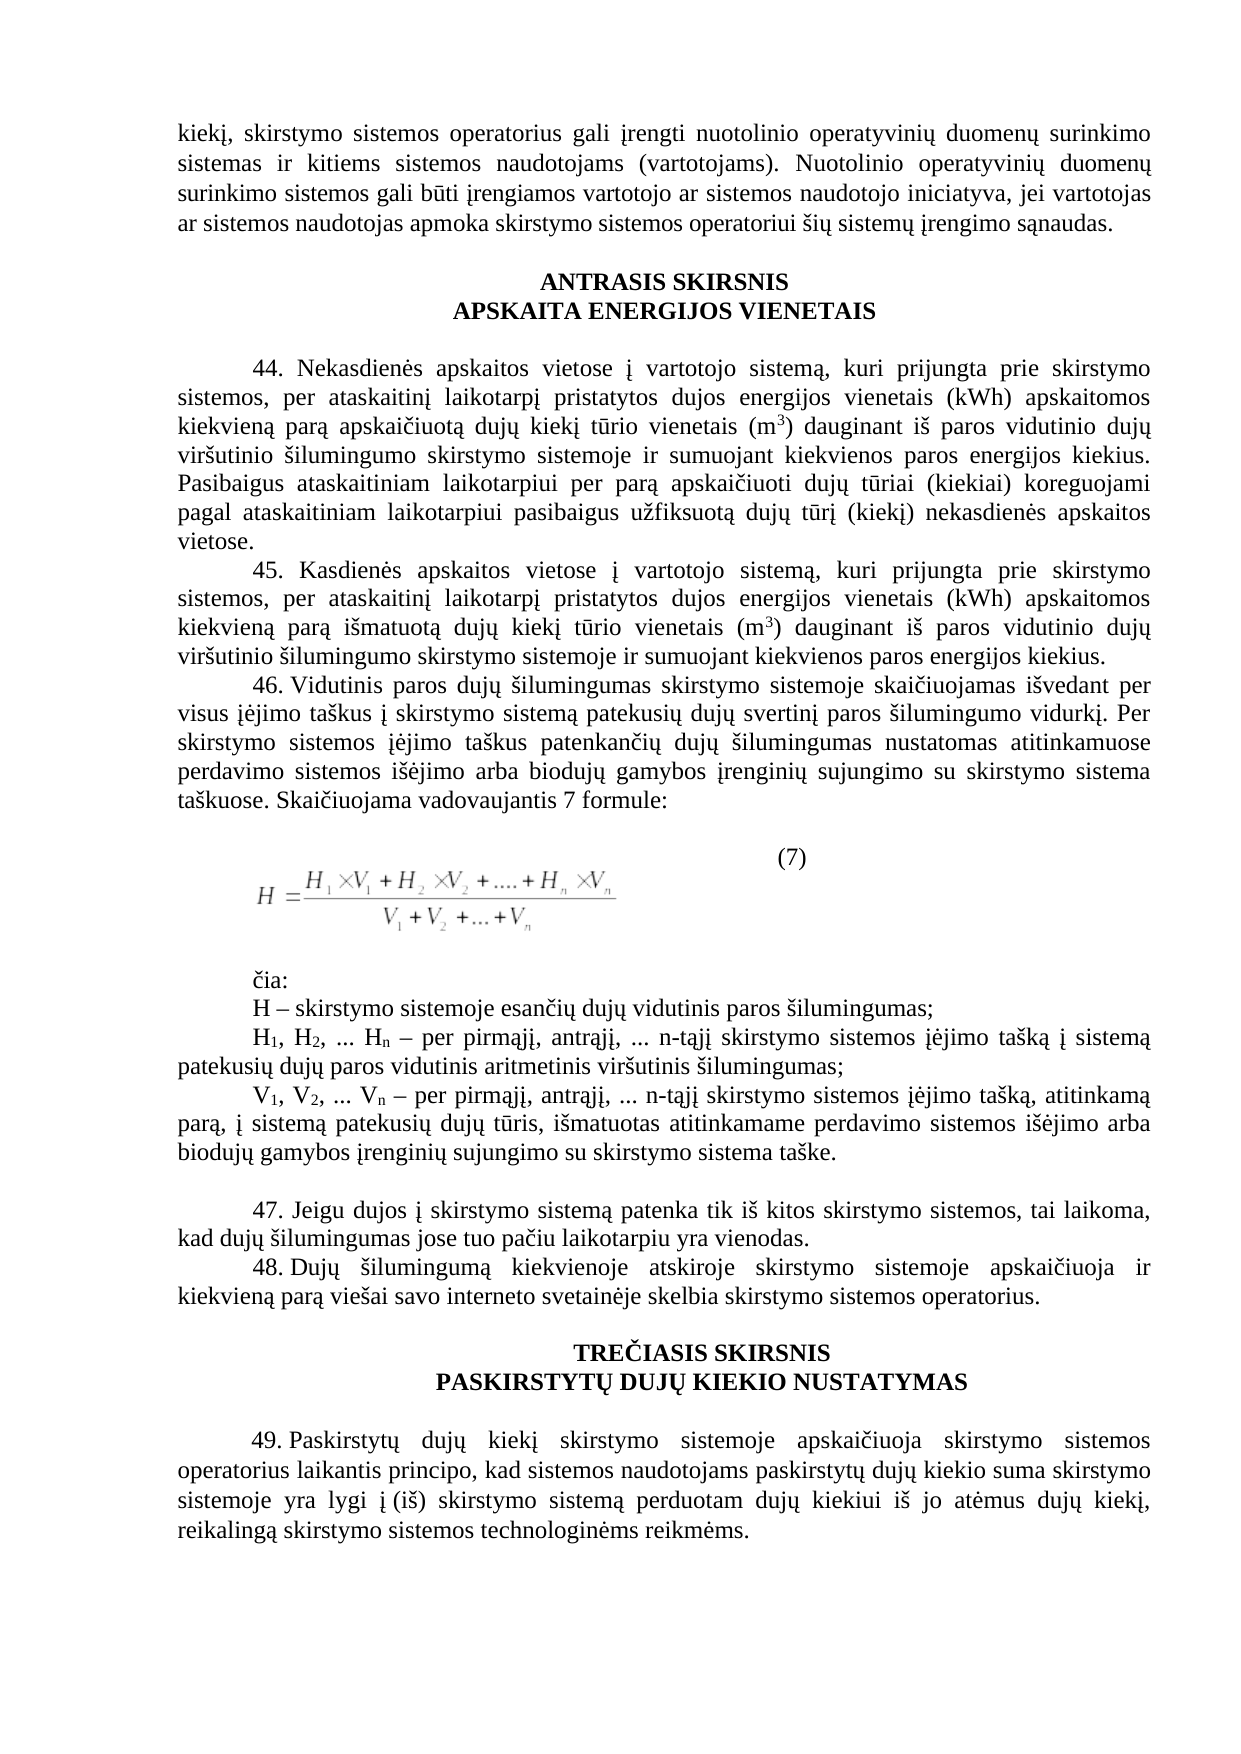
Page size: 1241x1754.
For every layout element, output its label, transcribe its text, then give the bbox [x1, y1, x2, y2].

text čia: [177, 965, 1152, 993]
text kiekį, skirstymo sistemos operatorius gali įrengti nuotolinio operatyvinių duomenų surinkimo sistemas ir kitiems sistemos naudotojams (vartotojams). Nuotolinio operatyvinių duomenų surinkimo sistemos gali būti įrengiamos vartotojo ar sistemos naudotojo iniciatyva, jei vartotojas ar sistemos naudotojas apmoka skirstymo sistemos operatoriui šių sistemų įrengimo sąnaudas. [177, 118, 1152, 237]
text TREČIASIS SKIRSNIS [177, 1338, 1152, 1367]
text APSKAITA ENERGIJOS VIENETAIS [177, 296, 1152, 325]
text (7) [177, 842, 1152, 936]
text 46. Vidutinis paros dujų šilumingumas skirstymo sistemoje skaičiuojamas išvedant per visus įėjimo taškus į skirstymo sistemą patekusių dujų svertinį paros šilumingumo vidurkį. Per skirstymo sistemos įėjimo taškus patenkančių dujų šilumingumas nustatomas atitinkamuose perdavimo sistemos išėjimo arba biodujų gamybos įrenginių sujungimo su skirstymo sistema taškuose. Skaičiuojama vadovaujantis 7 formule: [177, 670, 1152, 813]
text 47. Jeigu dujos į skirstymo sistemą patenka tik iš kitos skirstymo sistemos, tai laikoma, kad dujų šilumingumas jose tuo pačiu laikotarpiu yra vienodas. [177, 1195, 1152, 1252]
text 49. Paskirstytų dujų kiekį skirstymo sistemoje apskaičiuoja skirstymo sistemos operatorius laikantis principo, kad sistemos naudotojams paskirstytų dujų kiekio suma skirstymo sistemoje yra lygi į (iš) skirstymo sistemą perduotam dujų kiekiui iš jo atėmus dujų kiekį, reikalingą skirstymo sistemos technologinėms reikmėms. [177, 1425, 1152, 1544]
text 45. Kasdienės apskaitos vietose į vartotojo sistemą, kuri prijungta prie skirstymo sistemos, per ataskaitinį laikotarpį pristatytos dujos energijos vienetais (kWh) apskaitomos kiekvieną parą išmatuotą dujų kiekį tūrio vienetais (m3) dauginant iš paros vidutinio dujų viršutinio šilumingumo skirstymo sistemoje ir sumuojant kiekvienos paros energijos kiekius. [177, 555, 1152, 670]
text 44. Nekasdienės apskaitos vietose į vartotojo sistemą, kuri prijungta prie skirstymo sistemos, per ataskaitinį laikotarpį pristatytos dujos energijos vienetais (kWh) apskaitomos kiekvieną parą apskaičiuotą dujų kiekį tūrio vienetais (m3) dauginant iš paros vidutinio dujų viršutinio šilumingumo skirstymo sistemoje ir sumuojant kiekvienos paros energijos kiekius. Pasibaigus ataskaitiniam laikotarpiui per parą apskaičiuoti dujų tūriai (kiekiai) koreguojami pagal ataskaitiniam laikotarpiui pasibaigus užfiksuotą dujų tūrį (kiekį) nekasdienės apskaitos vietose. [177, 353, 1152, 555]
text H1, H2, ... Hn – per pirmąjį, antrąjį, ... n-tąjį skirstymo sistemos įėjimo tašką į sistemą patekusių dujų paros vidutinis aritmetinis viršutinis šilumingumas; [177, 1022, 1152, 1080]
text ANTRASIS SKIRSNIS [177, 267, 1152, 296]
text 48. Dujų šilumingumą kiekvienoje atskiroje skirstymo sistemoje apskaičiuoja ir kiekvieną parą viešai savo interneto svetainėje skelbia skirstymo sistemos operatorius. [177, 1252, 1152, 1310]
text PASKIRSTYTŲ DUJŲ KIEKIO NUSTATYMAS [177, 1367, 1152, 1396]
text H – skirstymo sistemoje esančių dujų vidutinis paros šilumingumas; [177, 993, 1152, 1022]
text V1, V2, ... Vn – per pirmąjį, antrąjį, ... n-tąjį skirstymo sistemos įėjimo tašką, atitinkamą parą, į sistemą patekusių dujų tūris, išmatuotas atitinkamame perdavimo sistemos išėjimo arba biodujų gamybos įrenginių sujungimo su skirstymo sistema taške. [177, 1080, 1152, 1166]
